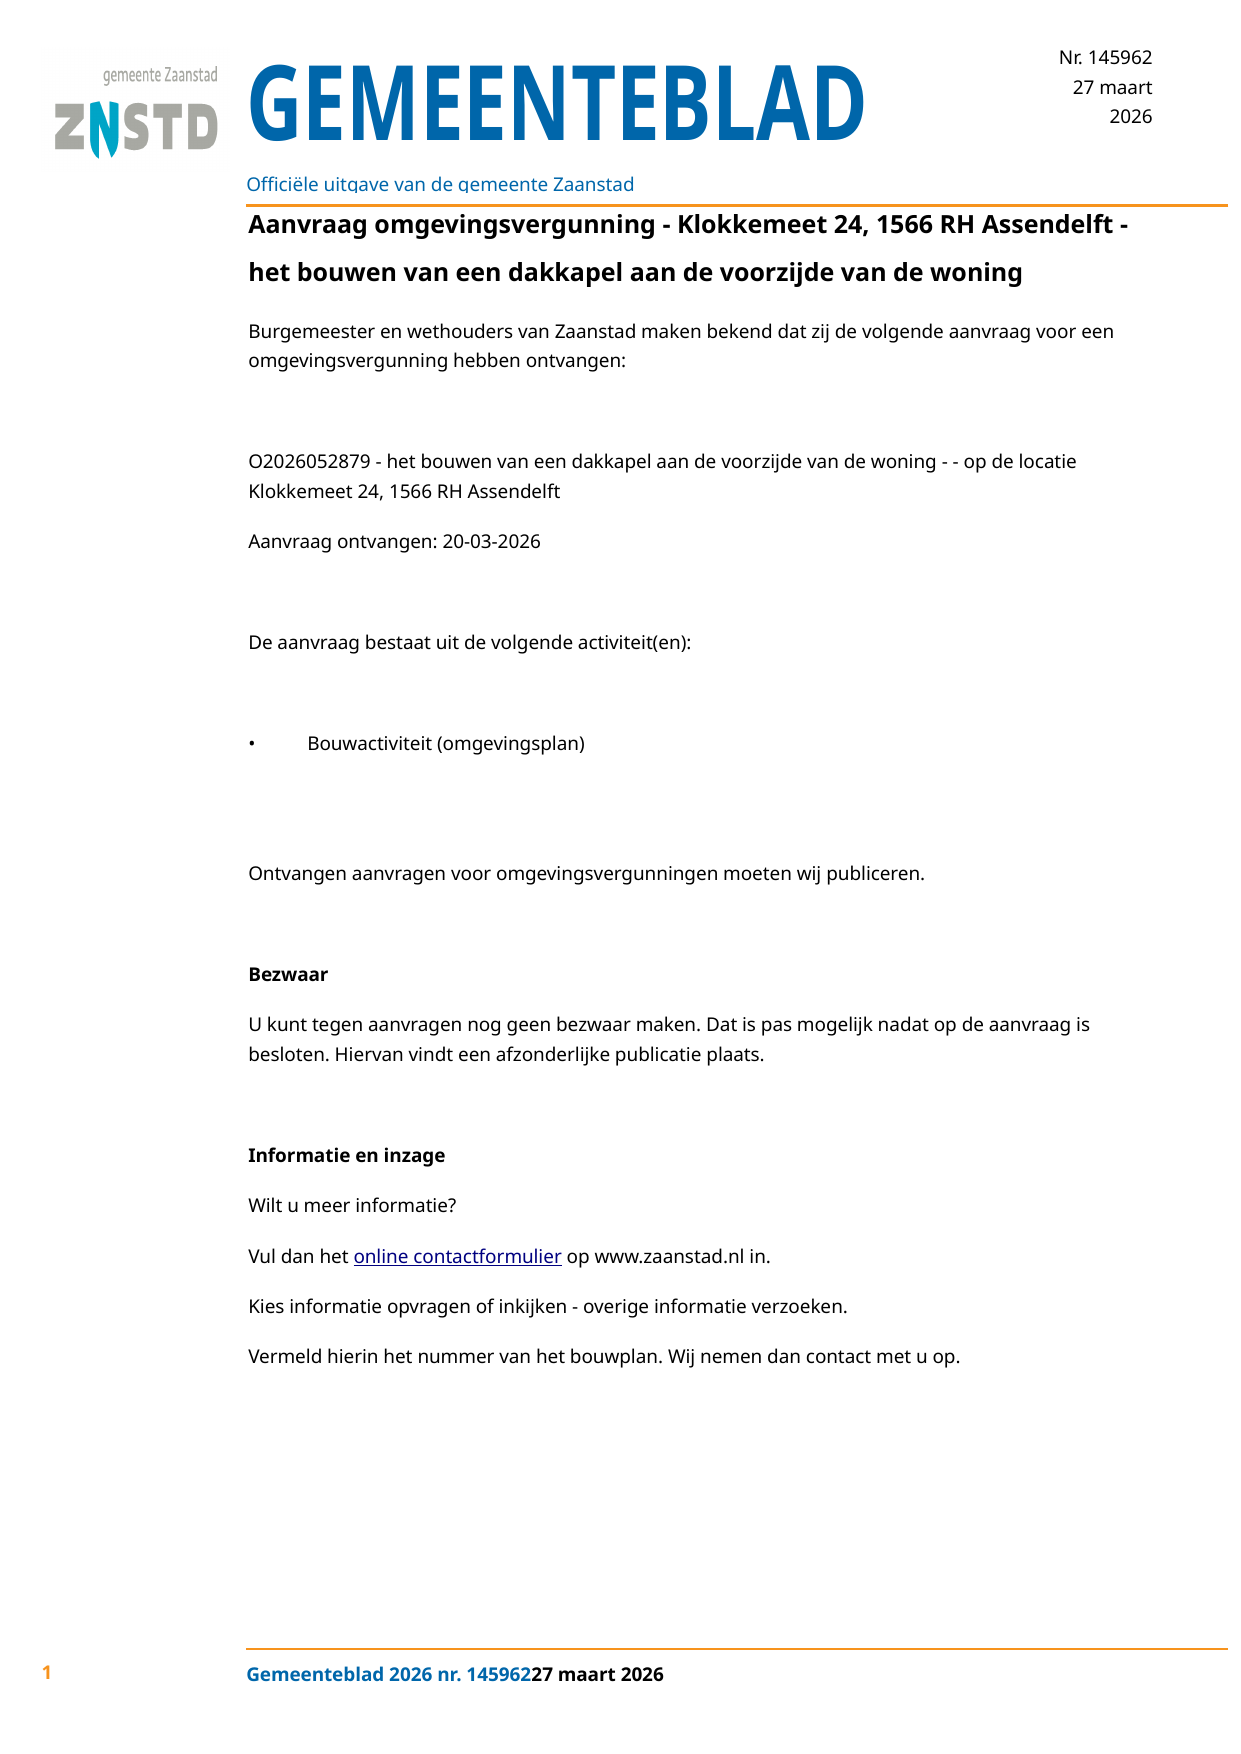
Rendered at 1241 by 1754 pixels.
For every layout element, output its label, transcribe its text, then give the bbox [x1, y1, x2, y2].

text Wilt u meer informatie? [248, 1192, 1152, 1218]
picture [41, 47, 231, 172]
text De aanvraag bestaat uit de volgende activiteit(en): [248, 629, 1152, 655]
text Vermeld hierin het nummer van het bouwplan. Wij nemen dan contact met u op. [248, 1344, 1152, 1369]
text Aanvraag ontvangen: 20-03-2026 [248, 528, 1152, 554]
list Bouwactiviteit (omgevingsplan) [248, 730, 1152, 756]
text Burgemeester en wethouders van Zaanstad maken bekend dat zij de volgende aanvraag voor een omgevingsvergunning hebben ontvangen: [248, 318, 1152, 373]
text Aanvraag omgevingsvergunning - Klokkemeet 24, 1566 RH Assendelft - het bouwen van een dakkapel aan de voorzijde van de woning [248, 207, 1152, 288]
text Vul dan het online contactformulier op www.zaanstad.nl in. [248, 1243, 1152, 1269]
text Informatie en inzage [248, 1142, 1152, 1168]
text U kunt tegen aanvragen nog geen bezwaar maken. Dat is pas mogelijk nadat op de aanvraag is besloten. Hiervan vindt een afzonderlijke publicatie plaats. [248, 1012, 1152, 1067]
text Bezwaar [248, 961, 1152, 987]
text O2026052879 - het bouwen van een dakkapel aan de voorzijde van de woning - - op de locatie Klokkemeet 24, 1566 RH Assendelft [248, 448, 1152, 504]
text Ontvangen aanvragen voor omgevingsvergunningen moeten wij publiceren. [248, 860, 1152, 886]
text Kies informatie opvragen of inkijken - overige informatie verzoeken. [248, 1293, 1152, 1319]
